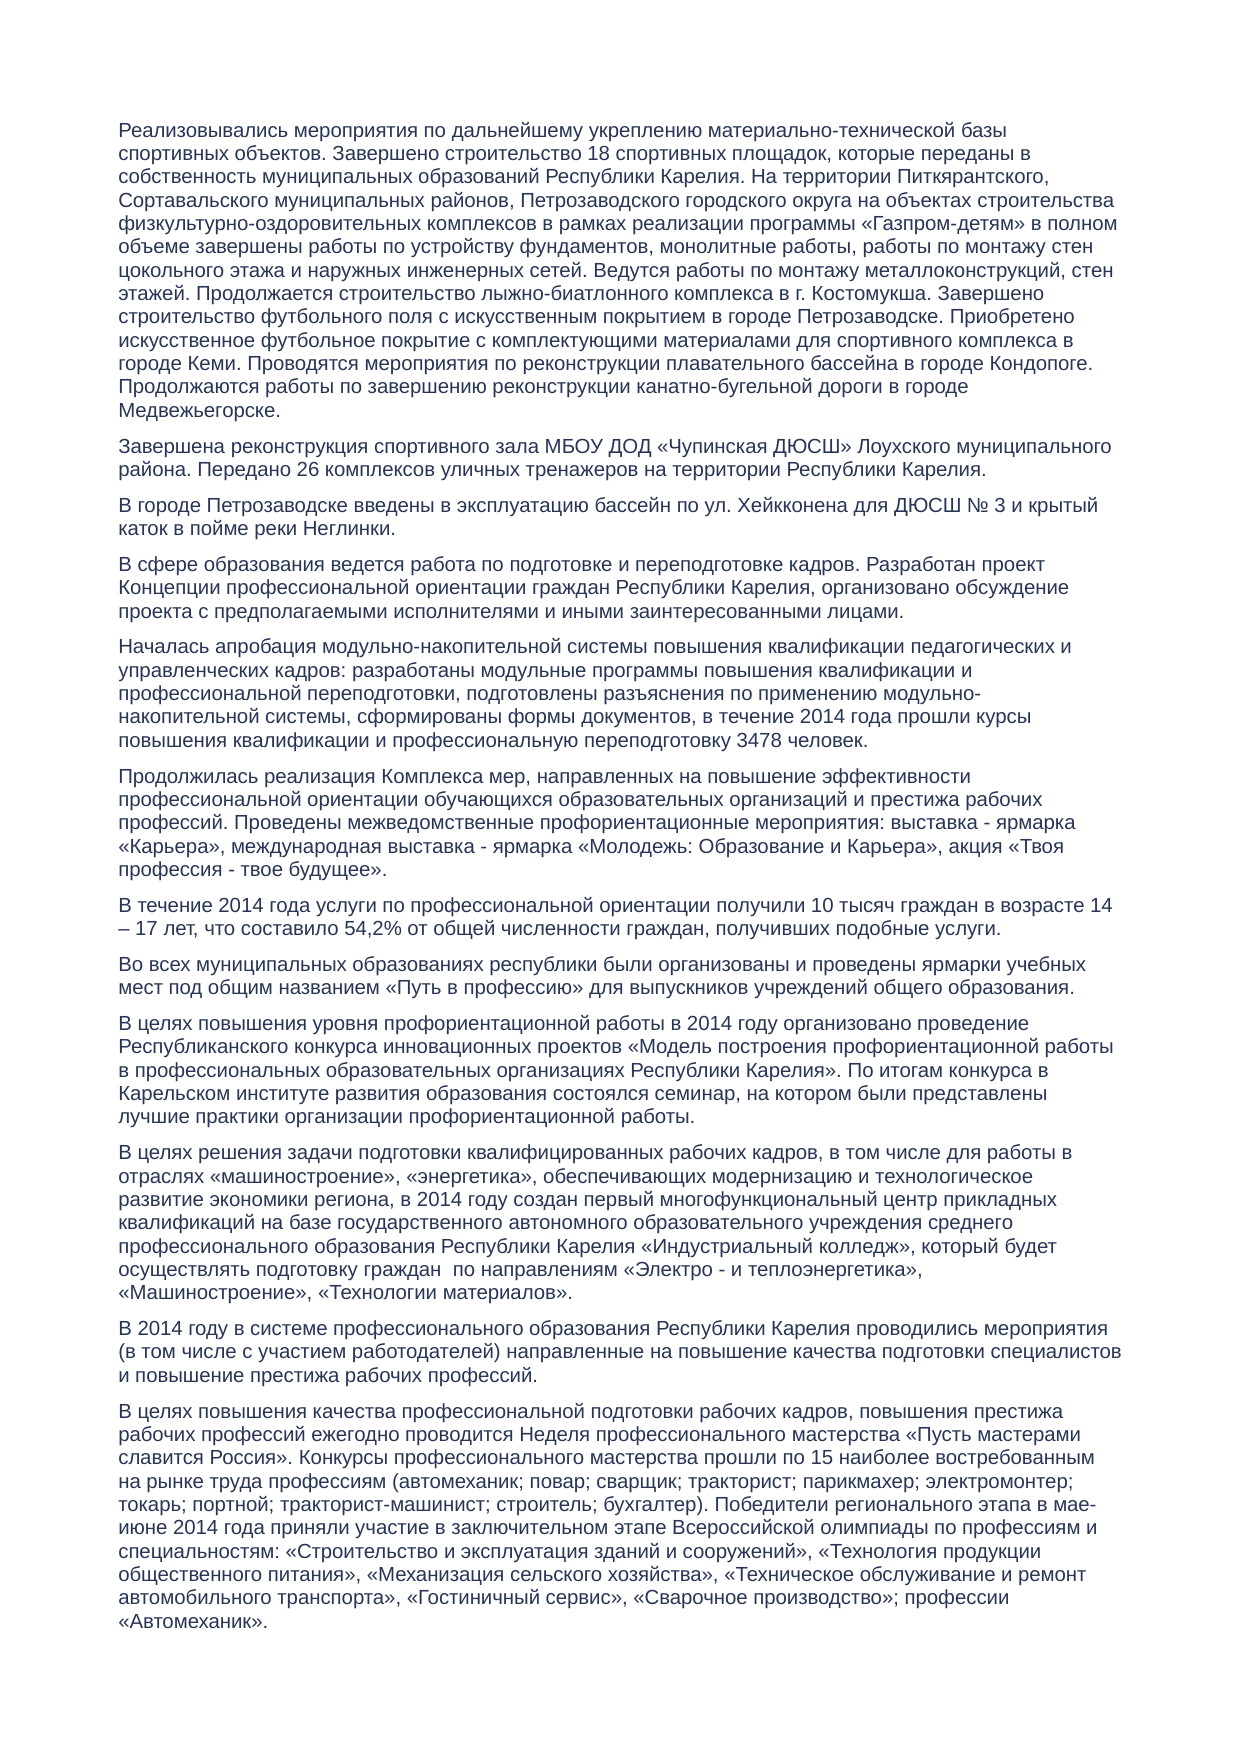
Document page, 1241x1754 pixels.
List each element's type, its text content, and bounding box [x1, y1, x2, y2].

text Продолжилась реализация Комплекса мер, направленных на повышение эффективности профессиональной ориентации обучающихся образовательных организаций и престижа рабочих профессий. Проведены межведомственные профориентационные мероприятия: выставка - ярмарка «Карьера», международная выставка - ярмарка «Молодежь: Образование и Карьера», акция «Твоя профессия - твое будущее». [118, 764, 1122, 881]
text В городе Петрозаводске введены в эксплуатацию бассейн по ул. Хейкконена для ДЮСШ № 3 и крытый каток в пойме реки Неглинки. [118, 493, 1122, 540]
text В целях повышения качества профессиональной подготовки рабочих кадров, повышения престижа рабочих профессий ежегодно проводится Неделя профессионального мастерства «Пусть мастерами славится Россия». Конкурсы профессионального мастерства прошли по 15 наиболее востребованным на рынке труда профессиям (автомеханик; повар; сварщик; тракторист; парикмахер; электромонтер; токарь; портной; тракторист-машинист; строитель; бухгалтер). Победители регионального этапа в мае-июне 2014 года приняли участие в заключительном этапе Всероссийской олимпиады по профессиям и специальностям: «Строительство и эксплуатация зданий и сооружений», «Технология продукции общественного питания», «Механизация сельского хозяйства», «Техническое обслуживание и ремонт автомобильного транспорта», «Гостиничный сервис», «Сварочное производство»; профессии «Автомеханик». [118, 1399, 1122, 1632]
text В сфере образования ведется работа по подготовке и переподготовке кадров. Разработан проект Концепции профессиональной ориентации граждан Республики Карелия, организовано обсуждение проекта с предполагаемыми исполнителями и иными заинтересованными лицами. [118, 552, 1122, 622]
text Завершена реконструкция спортивного зала МБОУ ДОД «Чупинская ДЮСШ» Лоухского муниципального района. Передано 26 комплексов уличных тренажеров на территории Республики Карелия. [118, 434, 1122, 481]
text В 2014 году в системе профессионального образования Республики Карелия проводились мероприятия (в том числе с участием работодателей) направленные на повышение качества подготовки специалистов и повышение престижа рабочих профессий. [118, 1316, 1122, 1386]
text В течение 2014 года услуги по профессиональной ориентации получили 10 тысяч граждан в возрасте 14 – 17 лет, что составило 54,2% от общей численности граждан, получивших подобные услуги. [118, 893, 1122, 940]
text Реализовывались мероприятия по дальнейшему укреплению материально-технической базы спортивных объектов. Завершено строительство 18 спортивных площадок, которые переданы в собственность муниципальных образований Республики Карелия. На территории Питкярантского, Сортавальского муниципальных районов, Петрозаводского городского округа на объектах строительства физкультурно-оздоровительных комплексов в рамках реализации программы «Газпром-детям» в полном объеме завершены работы по устройству фундаментов, монолитные работы, работы по монтажу стен цокольного этажа и наружных инженерных сетей. Ведутся работы по монтажу металлоконструкций, стен этажей. Продолжается строительство лыжно-биатлонного комплекса в г. Костомукша. Завершено строительство футбольного поля с искусственным покрытием в городе Петрозаводске. Приобретено искусственное футбольное покрытие с комплектующими материалами для спортивного комплекса в городе Кеми. Проводятся мероприятия по реконструкции плавательного бассейна в городе Кондопоге. Продолжаются работы по завершению реконструкции канатно-бугельной дороги в городе Медвежьегорске. [118, 118, 1122, 421]
text Во всех муниципальных образованиях республики были организованы и проведены ярмарки учебных мест под общим названием «Путь в профессию» для выпускников учреждений общего образования. [118, 952, 1122, 999]
text В целях решения задачи подготовки квалифицированных рабочих кадров, в том числе для работы в отраслях «машиностроение», «энергетика», обеспечивающих модернизацию и технологическое развитие экономики региона, в 2014 году создан первый многофункциональный центр прикладных квалификаций на базе государственного автономного образовательного учреждения среднего профессионального образования Республики Карелия «Индустриальный колледж», который будет осуществлять подготовку граждан по направлениям «Электро - и теплоэнергетика», «Машиностроение», «Технологии материалов». [118, 1141, 1122, 1304]
text В целях повышения уровня профориентационной работы в 2014 году организовано проведение Республиканского конкурса инновационных проектов «Модель построения профориентационной работы в профессиональных образовательных организациях Республики Карелия». По итогам конкурса в Карельском институте развития образования состоялся семинар, на котором были представлены лучшие практики организации профориентационной работы. [118, 1011, 1122, 1128]
text Началась апробация модульно-накопительной системы повышения квалификации педагогических и управленческих кадров: разработаны модульные программы повышения квалификации и профессиональной переподготовки, подготовлены разъяснения по применению модульно-накопительной системы, сформированы формы документов, в течение 2014 года прошли курсы повышения квалификации и профессиональную переподготовку 3478 человек. [118, 635, 1122, 751]
